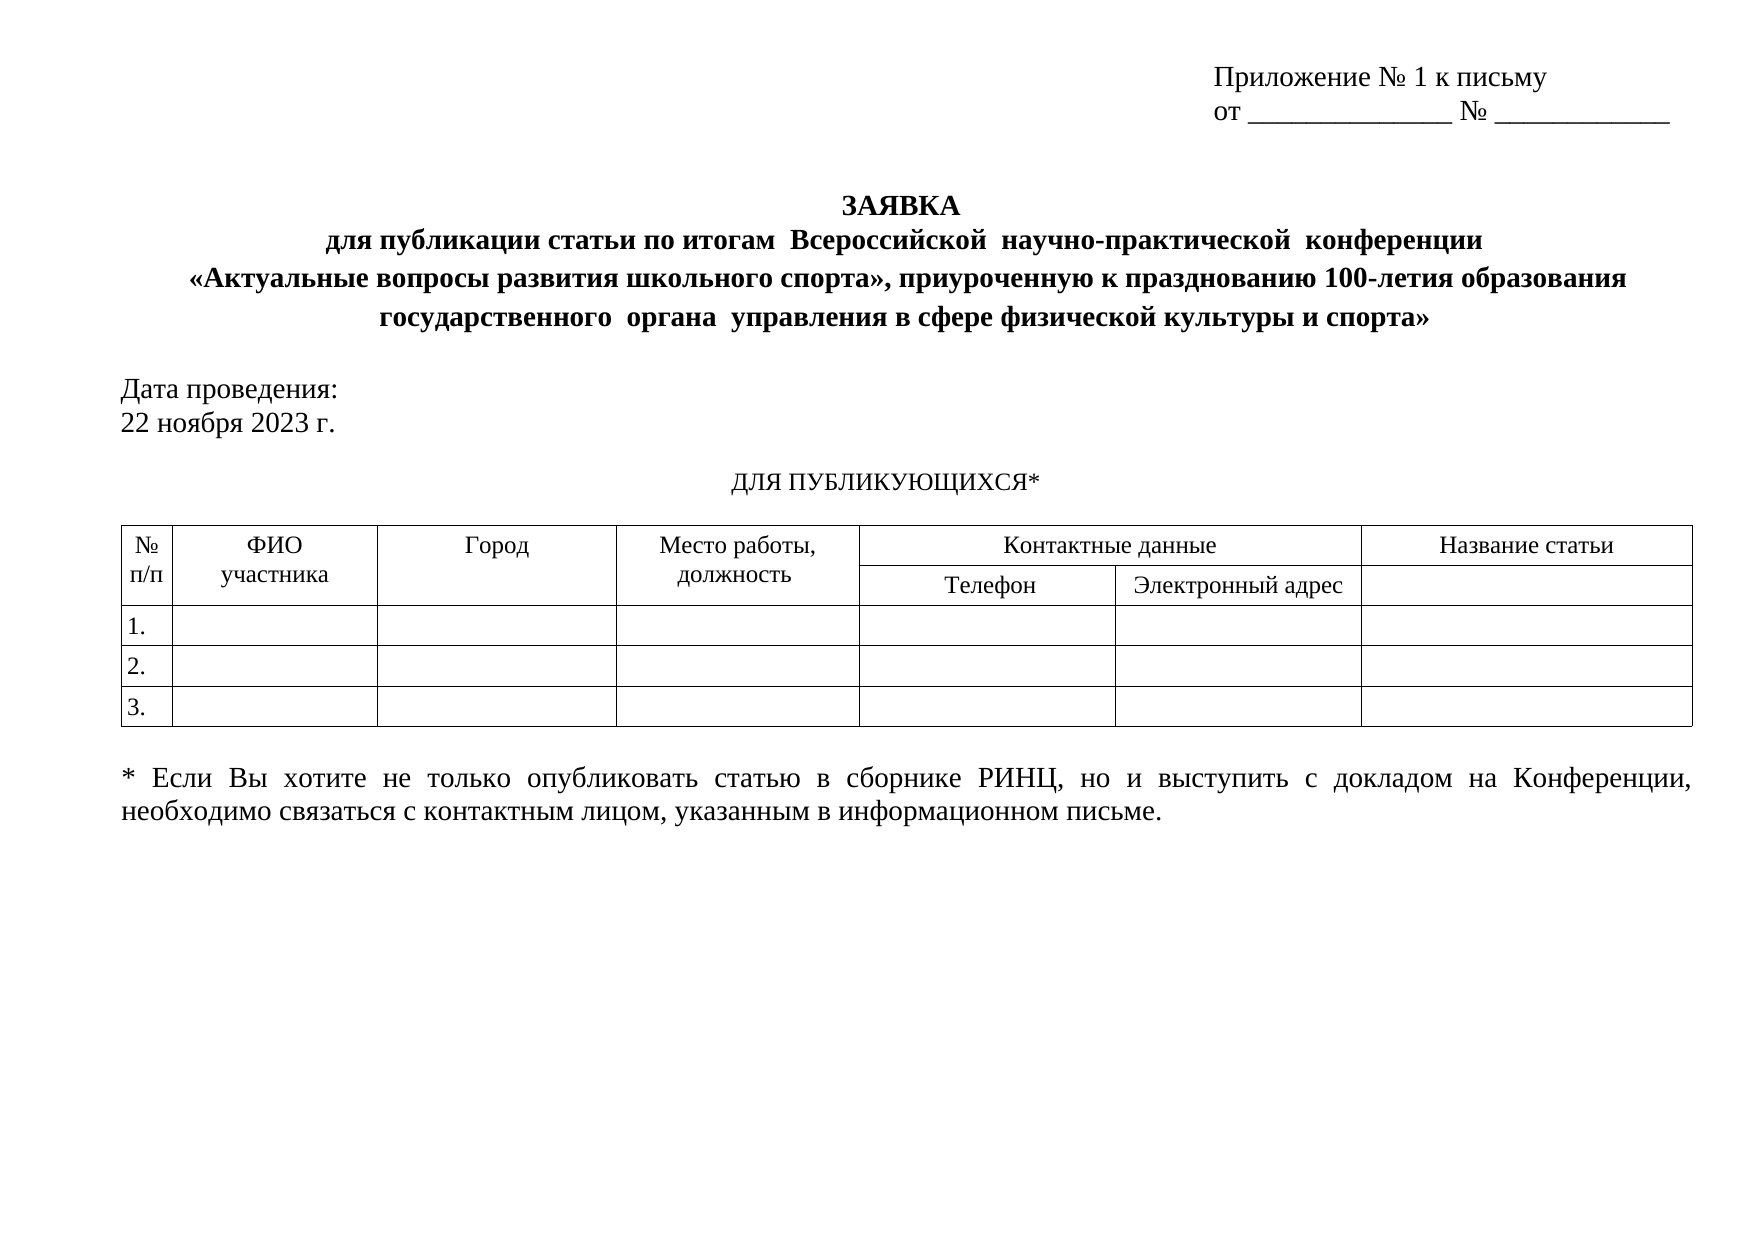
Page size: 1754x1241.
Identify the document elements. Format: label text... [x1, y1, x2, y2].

table_cell [378, 687, 616, 726]
table_header № п/п [122, 526, 172, 605]
table_header Город [378, 526, 616, 605]
table_cell [617, 646, 859, 686]
table_cell [860, 606, 1115, 645]
text для публикации статьи по итогам Всероссийской научно-практической конференции «Актуальные вопросы развития школьного спорта», приуроченную к празднованию 100-летия образования государственного органа управления в сфере физической культуры и спорта» [121, 222, 1695, 333]
table_header Приложение № 1 к письму от ______________ № ____________ [1202, 59, 1692, 126]
text ДЛЯ ПУБЛИКУЮЩИХСЯ* [77, 467, 1695, 496]
table_cell [1116, 606, 1361, 645]
table_cell [617, 687, 859, 726]
text * Если Вы хотите не только опубликовать статью в сборнике РИНЦ, но и выступить с докладом на Конференции, необходимо связаться с контактным лицом, указанным в информационном письме. [121, 760, 1695, 827]
table_cell [1362, 646, 1692, 686]
table_cell [173, 646, 377, 686]
table_cell [1362, 606, 1692, 645]
table_cell 2. [122, 646, 172, 686]
table_cell [378, 606, 616, 645]
table_cell [378, 646, 616, 686]
table_cell [1362, 687, 1692, 726]
table_cell Телефон [860, 566, 1115, 605]
table_cell [1362, 566, 1692, 605]
table_header Название статьи [1362, 526, 1692, 565]
table_cell [860, 646, 1115, 686]
table_header Место работы, должность [617, 526, 859, 605]
table_header Контактные данные [860, 526, 1361, 565]
table_cell [860, 687, 1115, 726]
table_cell [617, 606, 859, 645]
text 22 ноября 2023 г. [77, 405, 1695, 438]
table_cell 1. [122, 606, 172, 645]
text Дата проведения: [77, 371, 1695, 405]
text ЗАЯВКА [121, 188, 1681, 222]
table_cell [173, 687, 377, 726]
table_header ФИО участника [173, 526, 377, 605]
table_cell Электронный адрес [1116, 566, 1361, 605]
table_cell 3. [122, 687, 172, 726]
table_cell [1116, 687, 1361, 726]
table_header [110, 59, 1202, 126]
table_cell [173, 606, 377, 645]
table_cell [1116, 646, 1361, 686]
